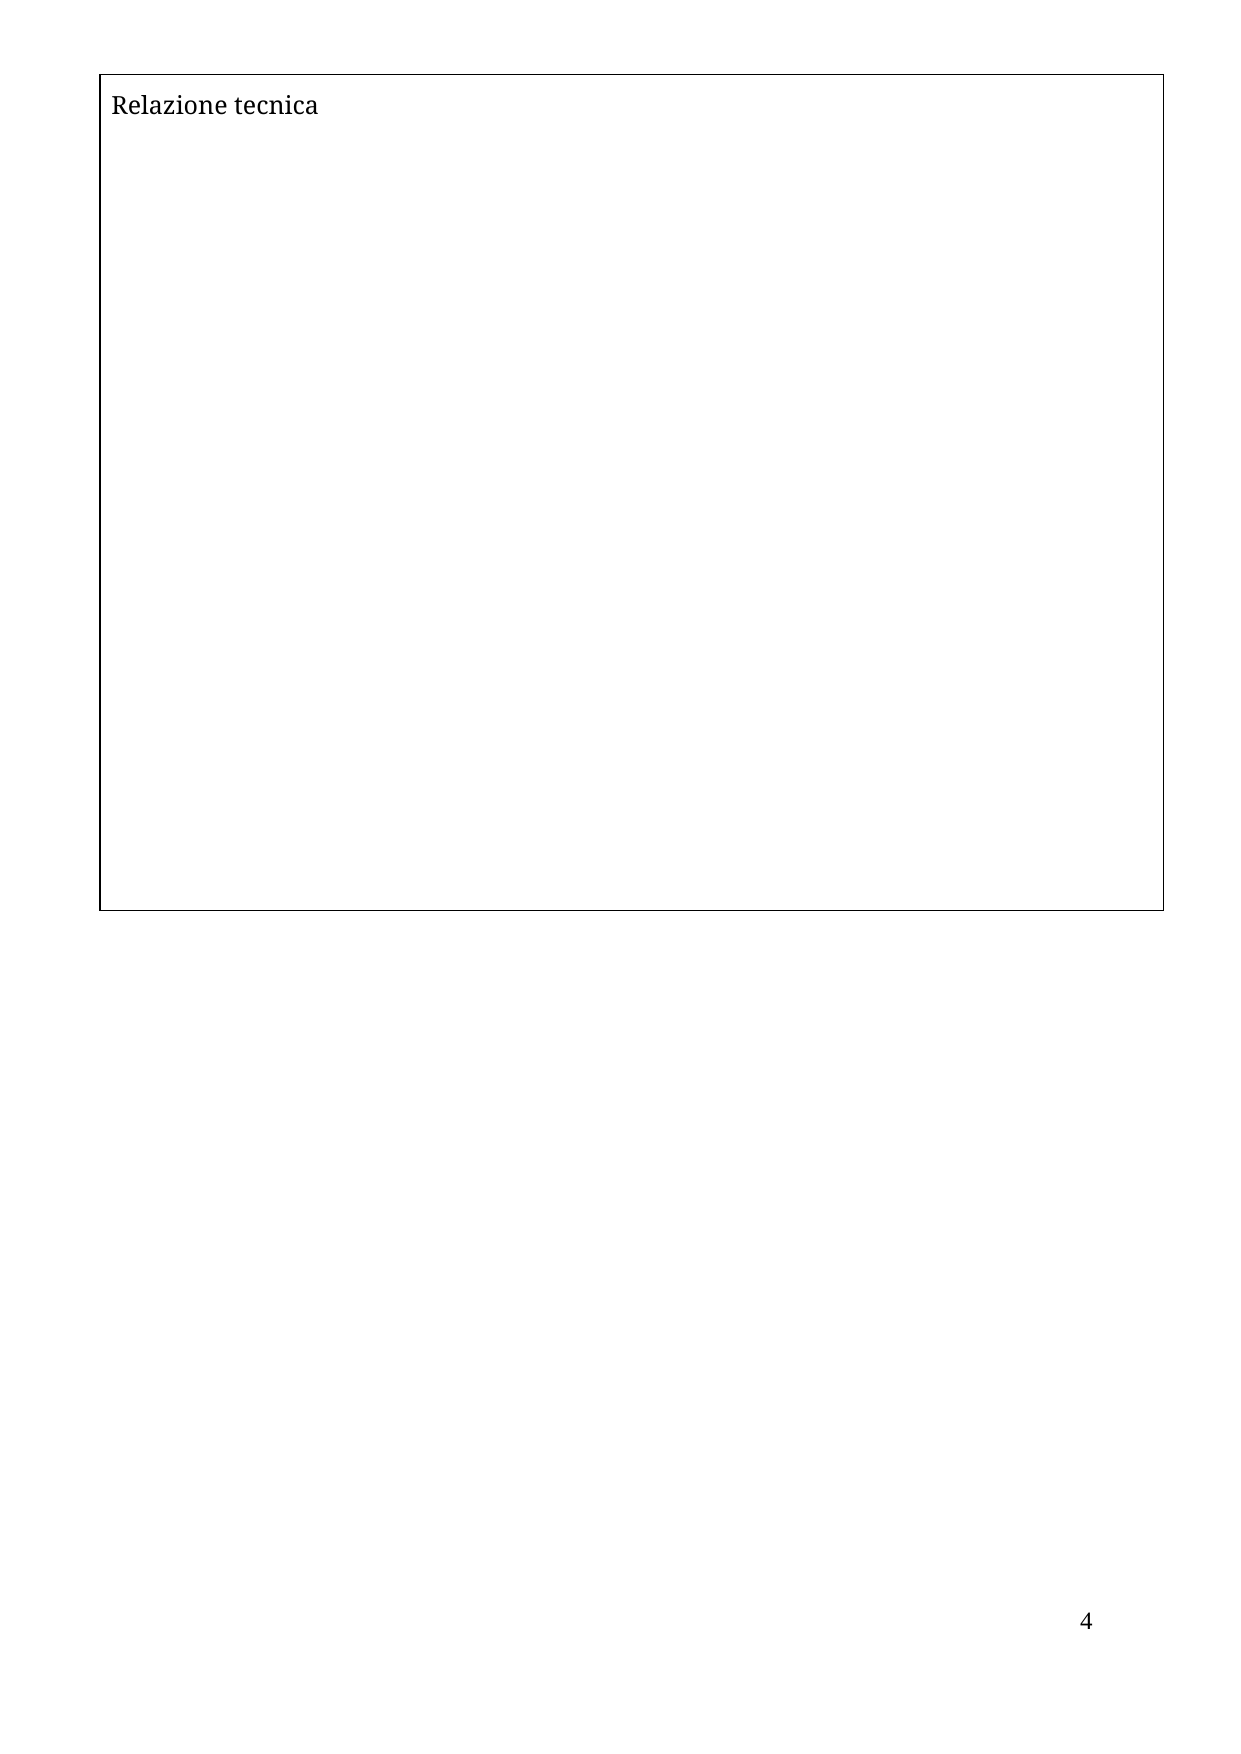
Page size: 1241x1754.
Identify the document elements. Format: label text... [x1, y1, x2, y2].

table_cell Relazione tecnica [101, 75, 1163, 910]
